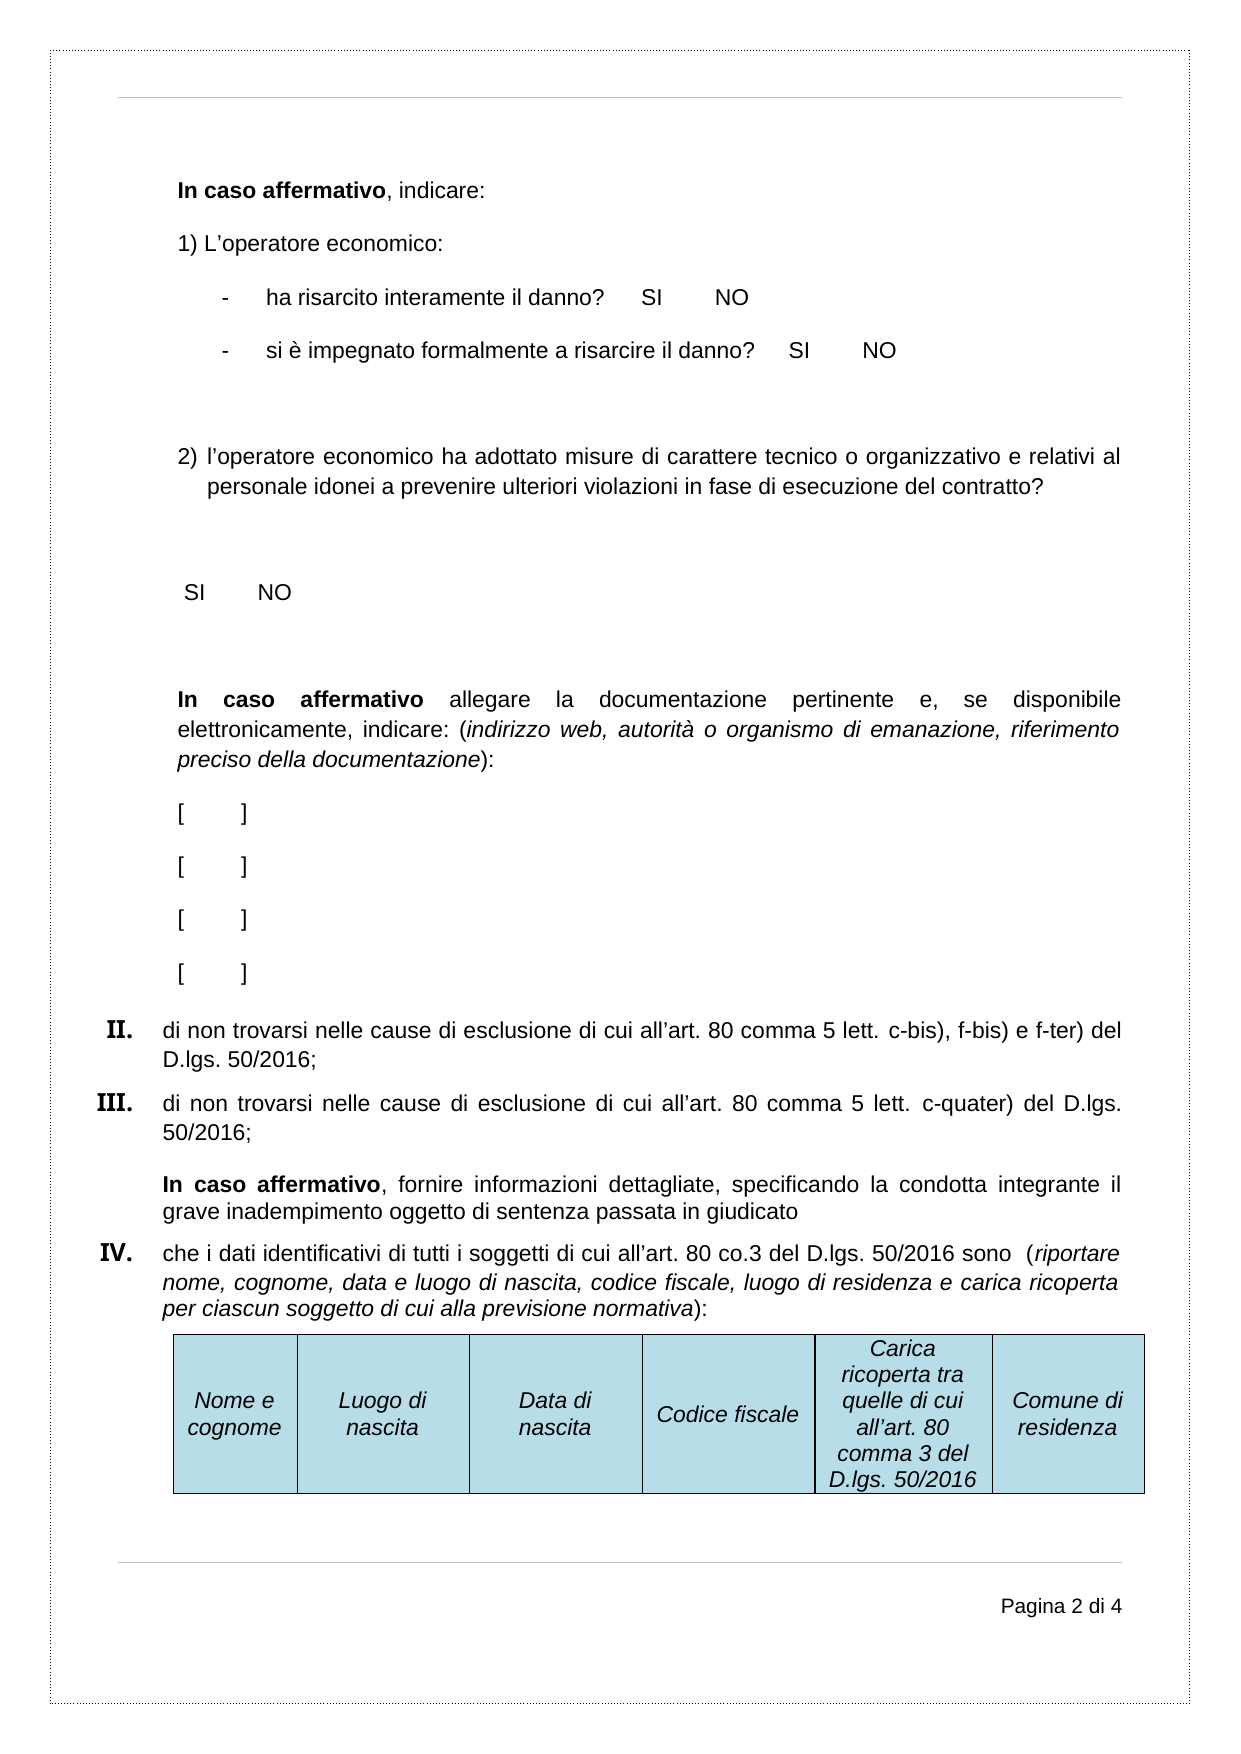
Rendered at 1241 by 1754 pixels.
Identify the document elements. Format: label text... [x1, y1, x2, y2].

text In caso affermativo, indicare: [177, 177, 1122, 203]
table_header Data di nascita [470, 1335, 642, 1493]
text In caso affermativo allegare la documentazione pertinente e, se disponibile elettronicamente, indicare: (indirizzo web, autorità o organismo di emanazione, riferimento preciso della documentazione): [177, 686, 1122, 772]
table_header Nome e cognome [174, 1335, 297, 1493]
text [ ] [177, 958, 1122, 985]
text [ ] [177, 852, 1122, 878]
text - si è impegnato formalmente a risarcire il danno? SI NO [221, 337, 1122, 363]
table_header Comune di residenza [993, 1335, 1144, 1493]
table_header Carica ricoperta tra quelle di cui all’art. 80 comma 3 del D.lgs. 50/2016 [816, 1335, 992, 1493]
list di non trovarsi nelle cause di esclusione di cui all’art. 80 comma 5 lett. c-quater) del D.lgs. 50/2016; [133, 1084, 1122, 1145]
text 2) l’operatore economico ha adottato misure di carattere tecnico o organizzativo e relativi al personale idonei a prevenire ulteriori violazioni in fase di esecuzione del contratto? [177, 443, 1122, 499]
text - ha risarcito interamente il danno? SI NO [221, 283, 1122, 310]
list di non trovarsi nelle cause di esclusione di cui all’art. 80 comma 5 lett. c-bis), f-bis) e f-ter) del D.lgs. 50/2016; [133, 1012, 1122, 1072]
text SI NO [177, 579, 1122, 606]
text 1) L’operatore economico: [177, 230, 1122, 257]
list che i dati identificativi di tutti i soggetti di cui all’art. 80 co.3 del D.lgs. 50/2016 sono (riportare nome, cognome, data e luogo di nascita, codice fiscale, luogo di residenza e carica ricoperta per ciascun soggetto di cui alla previsione normativa): [133, 1234, 1122, 1321]
text [ ] [177, 905, 1122, 932]
text In caso affermativo, fornire informazioni dettagliate, specificando la condotta integrante il grave inadempimento oggetto di sentenza passata in giudicato [162, 1171, 1122, 1224]
text [ ] [177, 799, 1122, 825]
table_header Codice fiscale [643, 1335, 814, 1493]
table_header Luogo di nascita [298, 1335, 469, 1493]
